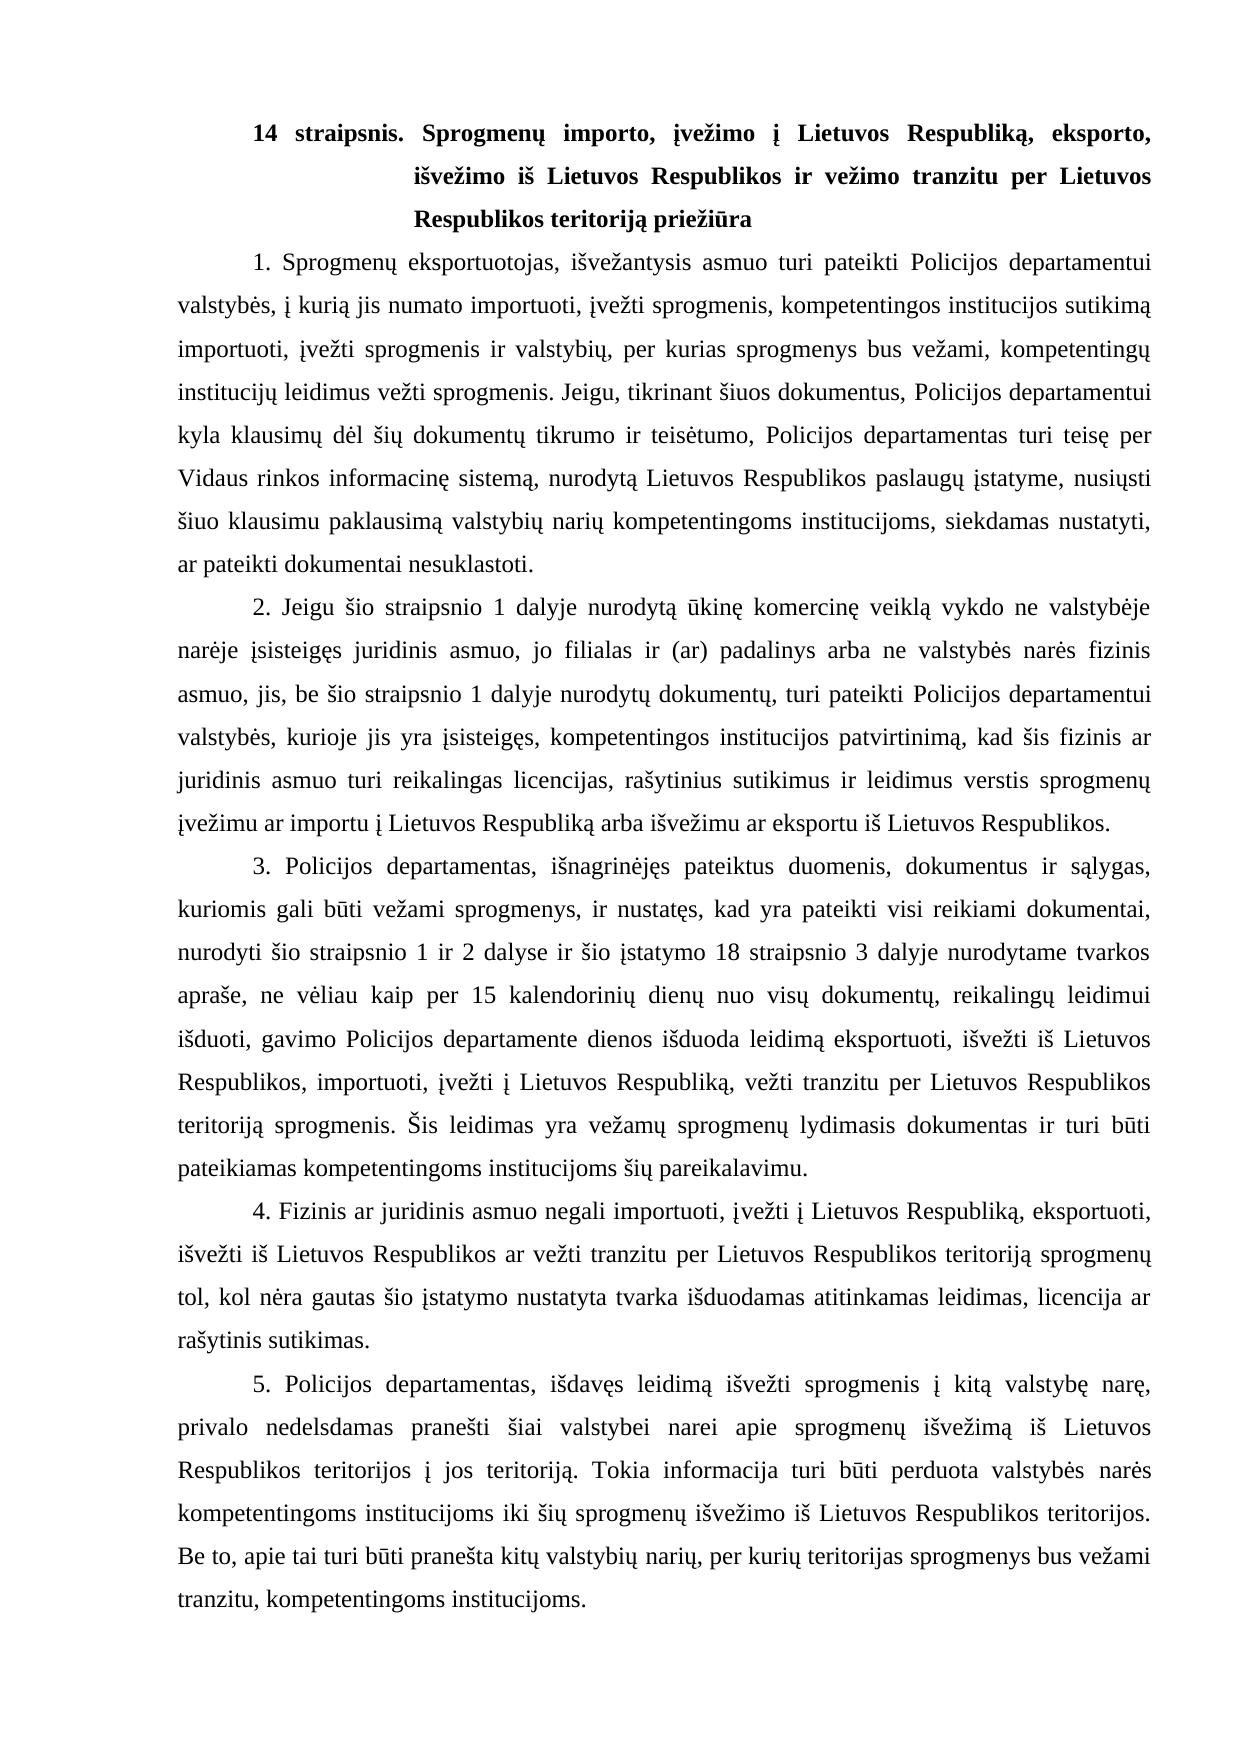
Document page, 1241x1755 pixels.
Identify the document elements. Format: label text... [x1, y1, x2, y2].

text 4. Fizinis ar juridinis asmuo negali importuoti, įvežti į Lietuvos Respubliką, eksportuoti, išvežti iš Lietuvos Respublikos ar vežti tranzitu per Lietuvos Respublikos teritoriją sprogmenų tol, kol nėra gautas šio įstatymo nustatyta tvarka išduodamas atitinkamas leidimas, licencija ar rašytinis sutikimas. [177, 1196, 1152, 1354]
text 2. Jeigu šio straipsnio 1 dalyje nurodytą ūkinę komercinę veiklą vykdo ne valstybėje narėje įsisteigęs juridinis asmuo, jo filialas ir (ar) padalinys arba ne valstybės narės fizinis asmuo, jis, be šio straipsnio 1 dalyje nurodytų dokumentų, turi pateikti Policijos departamentui valstybės, kurioje jis yra įsisteigęs, kompetentingos institucijos patvirtinimą, kad šis fizinis ar juridinis asmuo turi reikalingas licencijas, rašytinius sutikimus ir leidimus verstis sprogmenų įvežimu ar importu į Lietuvos Respubliką arba išvežimu ar eksportu iš Lietuvos Respublikos. [177, 592, 1152, 837]
text 14 straipsnis. Sprogmenų importo, įvežimo į Lietuvos Respubliką, eksporto, išvežimo iš Lietuvos Respublikos ir vežimo tranzitu per Lietuvos Respublikos teritoriją priežiūra [252, 118, 1152, 233]
text 3. Policijos departamentas, išnagrinėjęs pateiktus duomenis, dokumentus ir sąlygas, kuriomis gali būti vežami sprogmenys, ir nustatęs, kad yra pateikti visi reikiami dokumentai, nurodyti šio straipsnio 1 ir 2 dalyse ir šio įstatymo 18 straipsnio 3 dalyje nurodytame tvarkos apraše, ne vėliau kaip per 15 kalendorinių dienų nuo visų dokumentų, reikalingų leidimui išduoti, gavimo Policijos departamente dienos išduoda leidimą eksportuoti, išvežti iš Lietuvos Respublikos, importuoti, įvežti į Lietuvos Respubliką, vežti tranzitu per Lietuvos Respublikos teritoriją sprogmenis. Šis leidimas yra vežamų sprogmenų lydimasis dokumentas ir turi būti pateikiamas kompetentingoms institucijoms šių pareikalavimu. [177, 851, 1152, 1182]
text 5. Policijos departamentas, išdavęs leidimą išvežti sprogmenis į kitą valstybę narę, privalo nedelsdamas pranešti šiai valstybei narei apie sprogmenų išvežimą iš Lietuvos Respublikos teritorijos į jos teritoriją. Tokia informacija turi būti perduota valstybės narės kompetentingoms institucijoms iki šių sprogmenų išvežimo iš Lietuvos Respublikos teritorijos. Be to, apie tai turi būti pranešta kitų valstybių narių, per kurių teritorijas sprogmenys bus vežami tranzitu, kompetentingoms institucijoms. [177, 1369, 1152, 1613]
text 1. Sprogmenų eksportuotojas, išvežantysis asmuo turi pateikti Policijos departamentui valstybės, į kurią jis numato importuoti, įvežti sprogmenis, kompetentingos institucijos sutikimą importuoti, įvežti sprogmenis ir valstybių, per kurias sprogmenys bus vežami, kompetentingų institucijų leidimus vežti sprogmenis. Jeigu, tikrinant šiuos dokumentus, Policijos departamentui kyla klausimų dėl šių dokumentų tikrumo ir teisėtumo, Policijos departamentas turi teisę per Vidaus rinkos informacinę sistemą, nurodytą Lietuvos Respublikos paslaugų įstatyme, nusiųsti šiuo klausimu paklausimą valstybių narių kompetentingoms institucijoms, siekdamas nustatyti, ar pateikti dokumentai nesuklastoti. [177, 247, 1152, 578]
